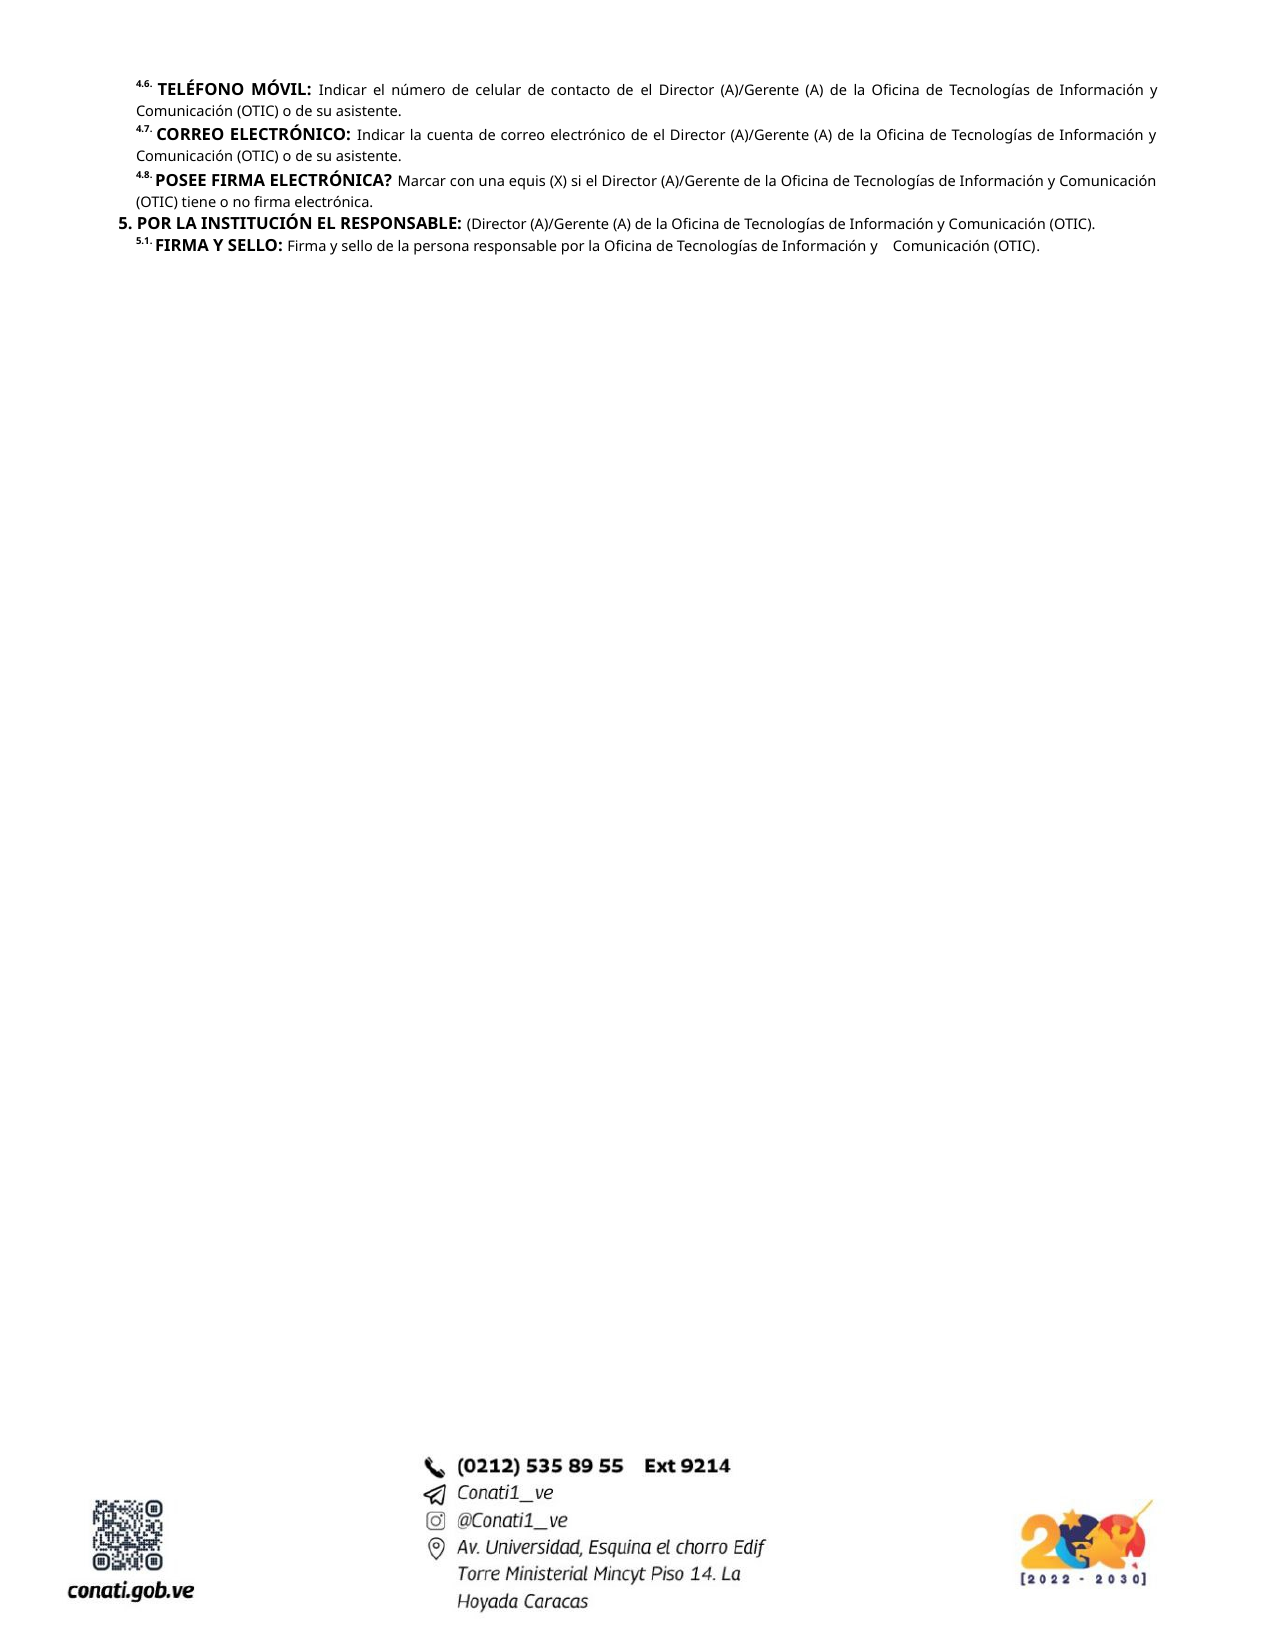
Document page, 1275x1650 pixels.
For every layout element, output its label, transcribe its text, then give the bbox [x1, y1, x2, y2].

text 5. POR LA INSTITUCIÓN EL RESPONSABLE: (Director (A)/Gerente (A) de la Oficina de Tecnologías de Información y Comunicación (OTIC). [118, 211, 1158, 234]
text 4.8. POSEE FIRMA ELECTRÓNICA? Marcar con una equis (X) si el Director (A)/Gerente de la Oficina de Tecnologías de Información y Comunicación (OTIC) tiene o no firma electrónica. [136, 166, 1158, 211]
picture [0, 1439, 1194, 1631]
text 5.1. FIRMA Y SELLO: Firma y sello de la persona responsable por la Oficina de Tecnologías de Información y Comunicación (OTIC). [136, 234, 1158, 257]
text 4.7. CORREO ELECTRÓNICO: Indicar la cuenta de correo electrónico de el Director (A)/Gerente (A) de la Oficina de Tecnologías de Información y Comunicación (OTIC) o de su asistente. [136, 120, 1158, 166]
text 4.6. TELÉFONO MÓVIL: Indicar el número de celular de contacto de el Director (A)/Gerente (A) de la Oficina de Tecnologías de Información y Comunicación (OTIC) o de su asistente. [136, 75, 1158, 120]
